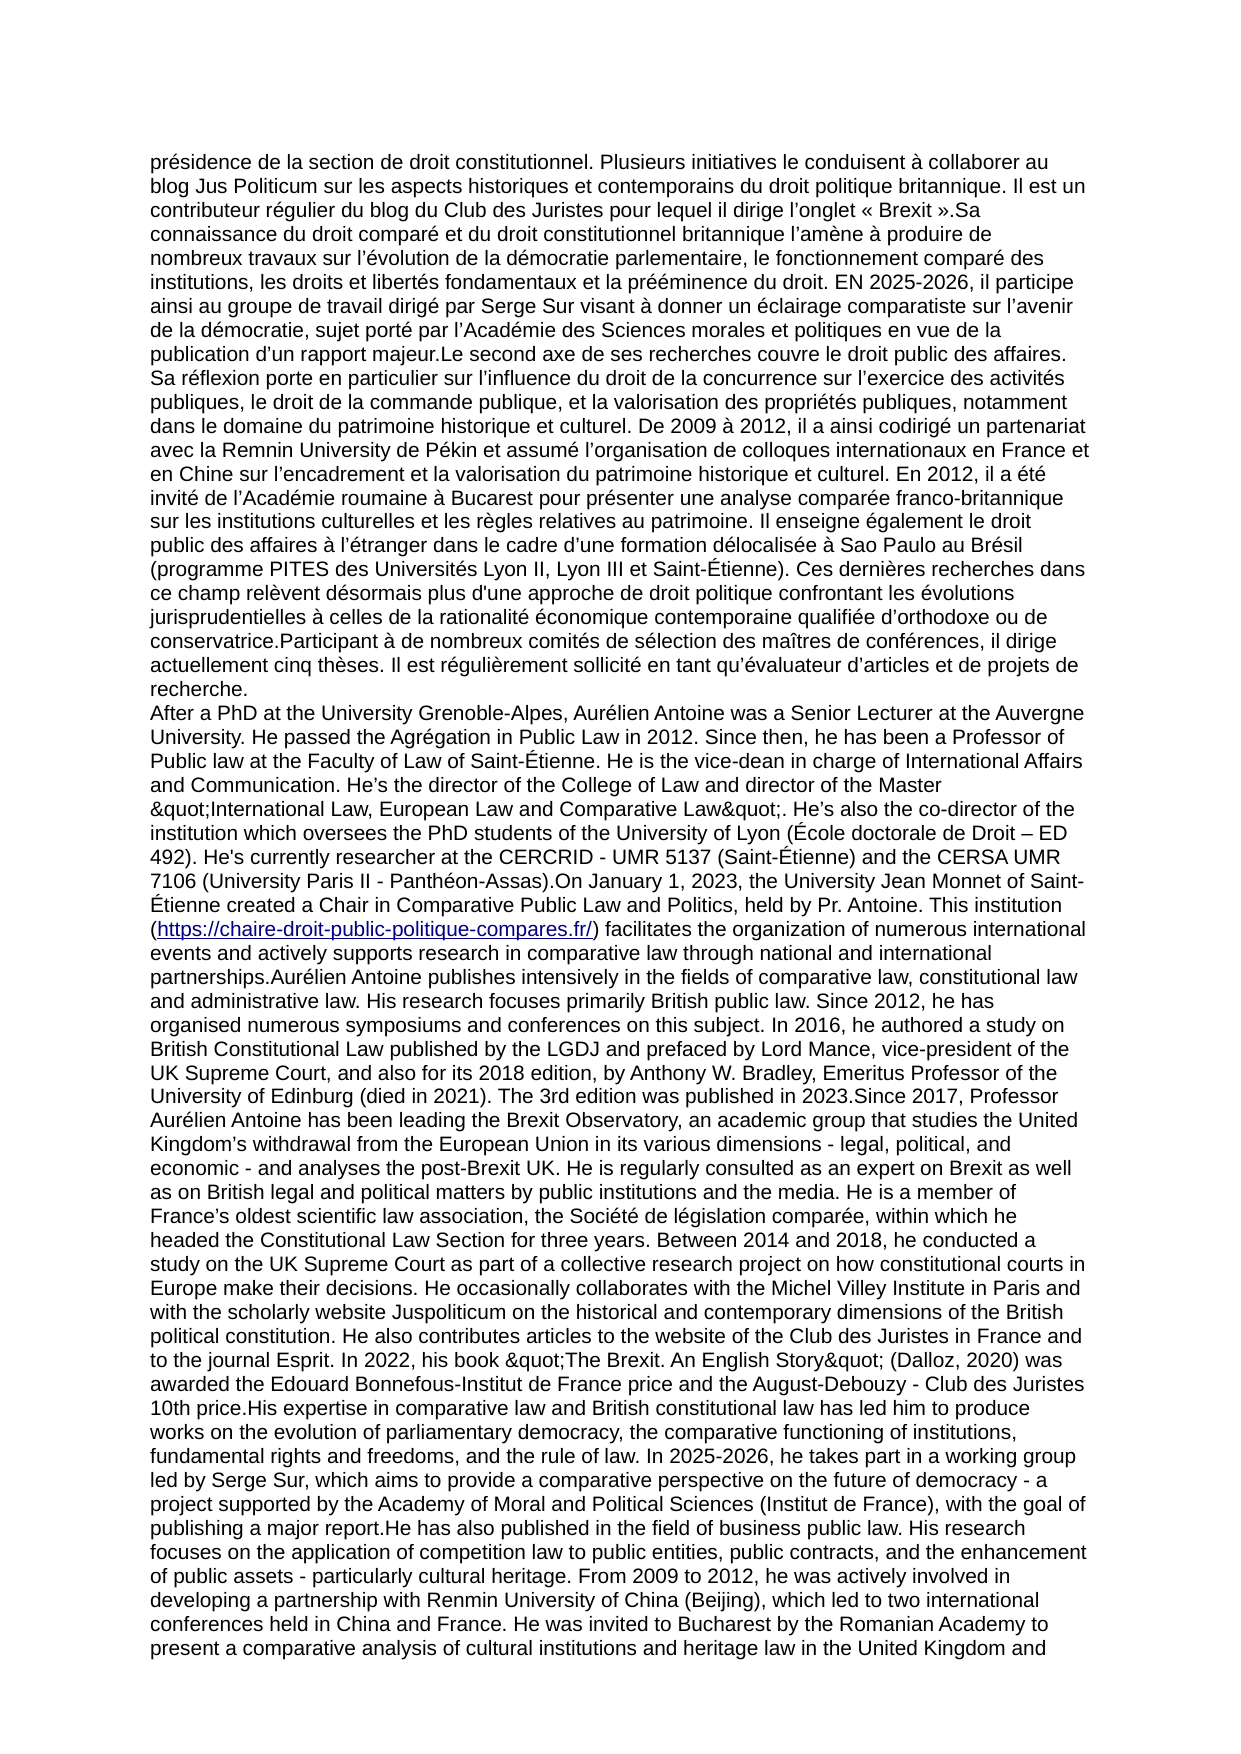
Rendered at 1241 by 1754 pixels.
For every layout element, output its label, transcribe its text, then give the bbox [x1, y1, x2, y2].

text présidence de la section de droit constitutionnel. Plusieurs initiatives le conduisent à collaborer au blog Jus Politicum sur les aspects historiques et contemporains du droit politique britannique. Il est un contributeur régulier du blog du Club des Juristes pour lequel il dirige l’onglet « Brexit ».Sa connaissance du droit comparé et du droit constitutionnel britannique l’amène à produire de nombreux travaux sur l’évolution de la démocratie parlementaire, le fonctionnement comparé des institutions, les droits et libertés fondamentaux et la prééminence du droit. EN 2025-2026, il participe ainsi au groupe de travail dirigé par Serge Sur visant à donner un éclairage comparatiste sur l’avenir de la démocratie, sujet porté par l’Académie des Sciences morales et politiques en vue de la publication d’un rapport majeur.Le second axe de ses recherches couvre le droit public des affaires. Sa réflexion porte en particulier sur l’influence du droit de la concurrence sur l’exercice des activités publiques, le droit de la commande publique, et la valorisation des propriétés publiques, notamment dans le domaine du patrimoine historique et culturel. De 2009 à 2012, il a ainsi codirigé un partenariat avec la Remnin University de Pékin et assumé l’organisation de colloques internationaux en France et en Chine sur l’encadrement et la valorisation du patrimoine historique et culturel. En 2012, il a été invité de l’Académie roumaine à Bucarest pour présenter une analyse comparée franco-britannique sur les institutions culturelles et les règles relatives au patrimoine. Il enseigne également le droit public des affaires à l’étranger dans le cadre d’une formation délocalisée à Sao Paulo au Brésil (programme PITES des Universités Lyon II, Lyon III et Saint-Étienne). Ces dernières recherches dans ce champ relèvent désormais plus d'une approche de droit politique confrontant les évolutions jurisprudentielles à celles de la rationalité économique contemporaine qualifiée d’orthodoxe ou de conservatrice.Participant à de nombreux comités de sélection des maîtres de conférences, il dirige actuellement cinq thèses. Il est régulièrement sollicité en tant qu’évaluateur d’articles et de projets de recherche. [150, 150, 1090, 701]
text After a PhD at the University Grenoble-Alpes, Aurélien Antoine was a Senior Lecturer at the Auvergne University. He passed the Agrégation in Public Law in 2012. Since then, he has been a Professor of Public law at the Faculty of Law of Saint-Étienne. He is the vice-dean in charge of International Affairs and Communication. He’s the director of the College of Law and director of the Master &quot;International Law, European Law and Comparative Law&quot;. He’s also the co-director of the institution which oversees the PhD students of the University of Lyon (École doctorale de Droit – ED 492). He's currently researcher at the CERCRID - UMR 5137 (Saint-Étienne) and the CERSA UMR 7106 (University Paris II - Panthéon-Assas).On January 1, 2023, the University Jean Monnet of Saint-Étienne created a Chair in Comparative Public Law and Politics, held by Pr. Antoine. This institution (https://chaire-droit-public-politique-compares.fr/) facilitates the organization of numerous international events and actively supports research in comparative law through national and international partnerships.Aurélien Antoine publishes intensively in the fields of comparative law, constitutional law and administrative law. His research focuses primarily British public law. Since 2012, he has organised numerous symposiums and conferences on this subject. In 2016, he authored a study on British Constitutional Law published by the LGDJ and prefaced by Lord Mance, vice-president of the UK Supreme Court, and also for its 2018 edition, by Anthony W. Bradley, Emeritus Professor of the University of Edinburg (died in 2021). The 3rd edition was published in 2023.Since 2017, Professor Aurélien Antoine has been leading the Brexit Observatory, an academic group that studies the United Kingdom’s withdrawal from the European Union in its various dimensions - legal, political, and economic - and analyses the post-Brexit UK. He is regularly consulted as an expert on Brexit as well as on British legal and political matters by public institutions and the media. He is a member of France’s oldest scientific law association, the Société de législation comparée, within which he headed the Constitutional Law Section for three years. Between 2014 and 2018, he conducted a study on the UK Supreme Court as part of a collective research project on how constitutional courts in Europe make their decisions. He occasionally collaborates with the Michel Villey Institute in Paris and with the scholarly website Juspoliticum on the historical and contemporary dimensions of the British political constitution. He also contributes articles to the website of the Club des Juristes in France and to the journal Esprit. In 2022, his book &quot;The Brexit. An English Story&quot; (Dalloz, 2020) was awarded the Edouard Bonnefous-Institut de France price and the August-Debouzy - Club des Juristes 10th price.His expertise in comparative law and British constitutional law has led him to produce works on the evolution of parliamentary democracy, the comparative functioning of institutions, fundamental rights and freedoms, and the rule of law. In 2025-2026, he takes part in a working group led by Serge Sur, which aims to provide a comparative perspective on the future of democracy - a project supported by the Academy of Moral and Political Sciences (Institut de France), with the goal of publishing a major report.He has also published in the field of business public law. His research focuses on the application of competition law to public entities, public contracts, and the enhancement of public assets - particularly cultural heritage. From 2009 to 2012, he was actively involved in developing a partnership with Renmin University of China (Beijing), which led to two international conferences held in China and France. He was invited to Bucharest by the Romanian Academy to present a comparative analysis of cultural institutions and heritage law in the United Kingdom and [150, 701, 1090, 1659]
